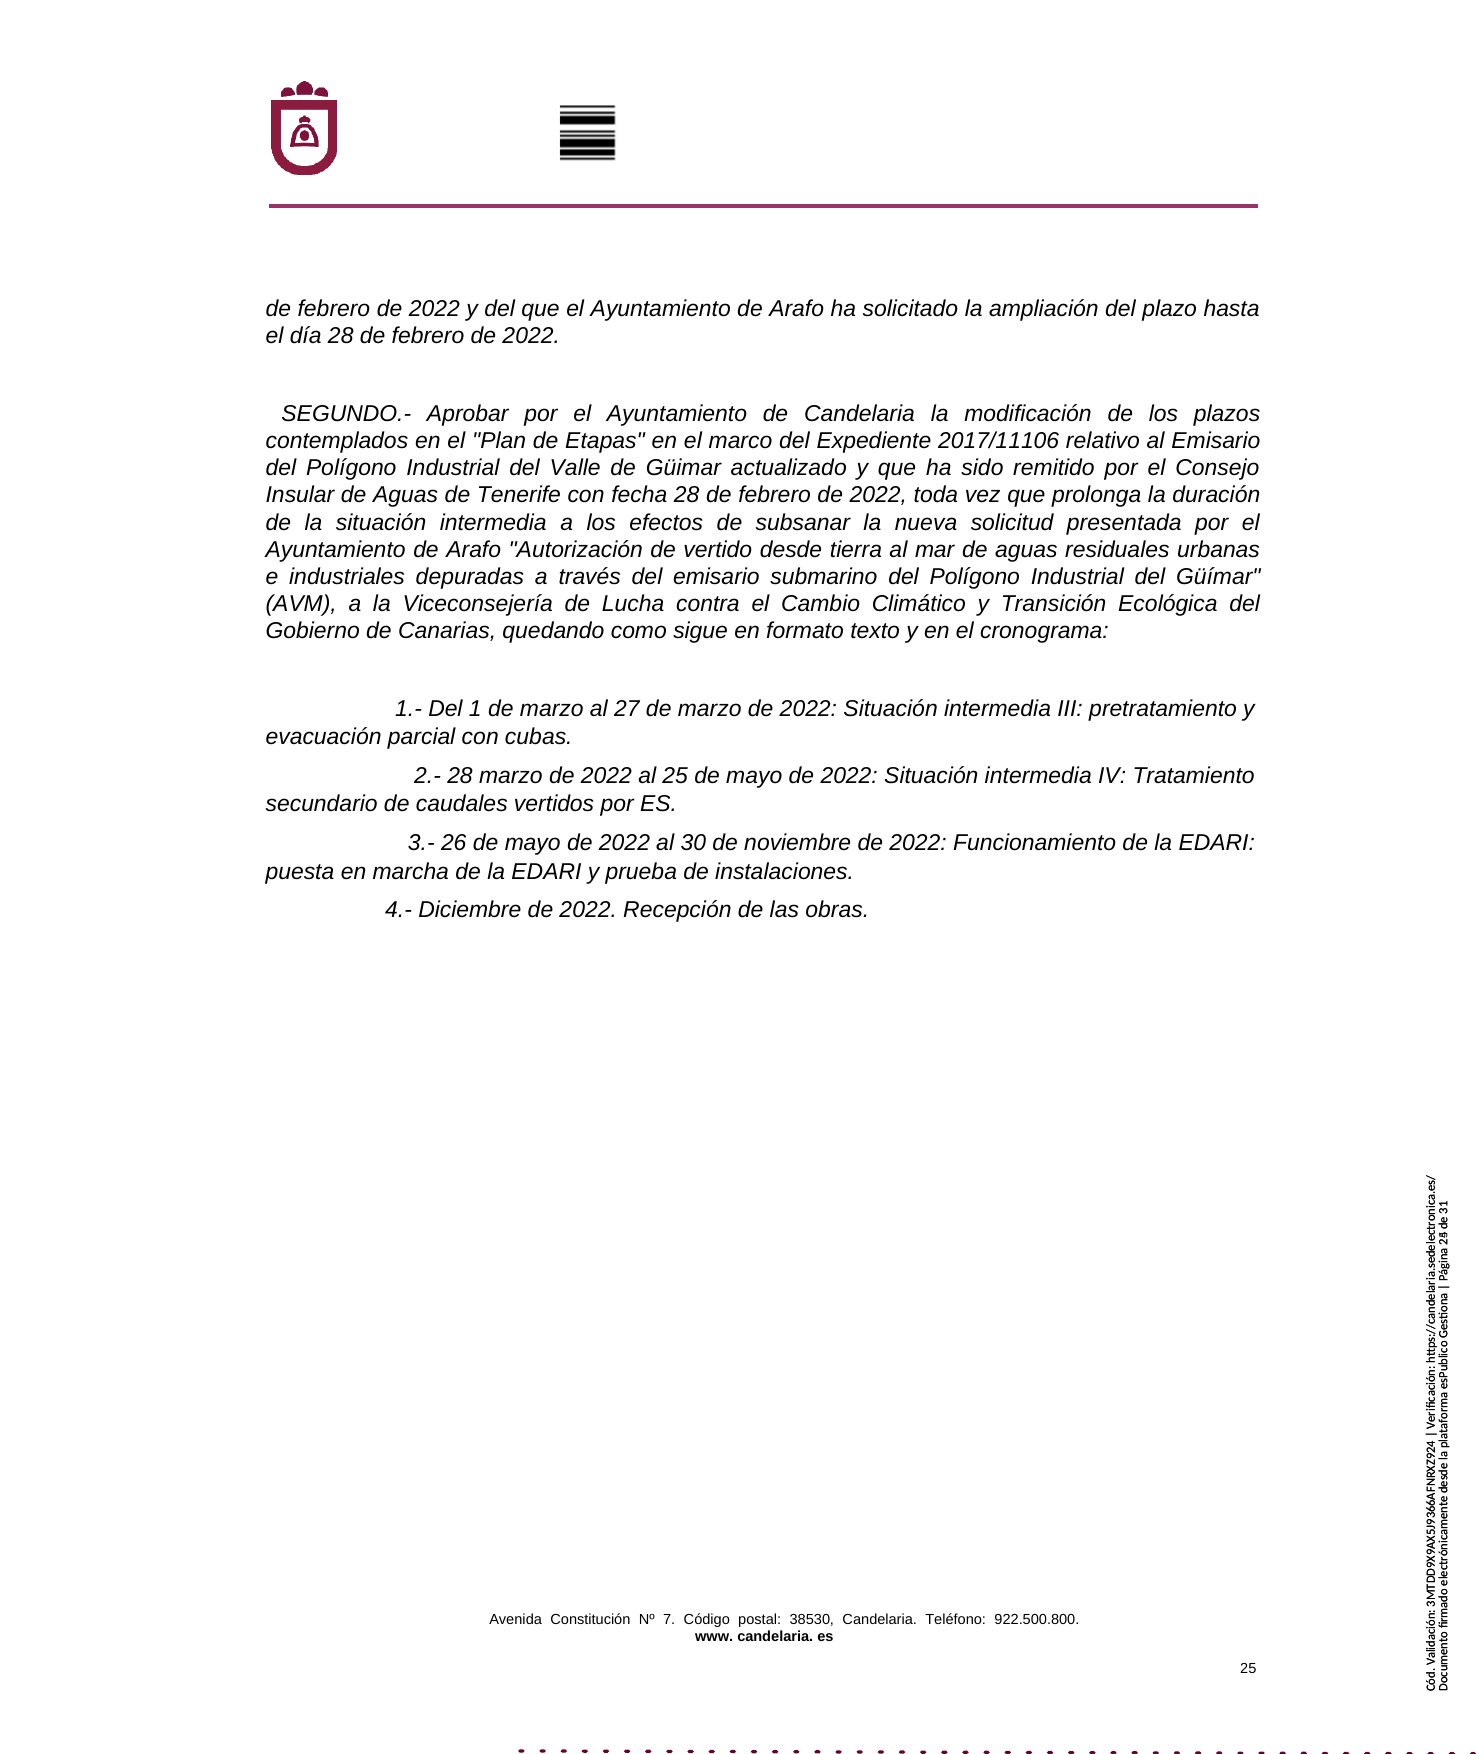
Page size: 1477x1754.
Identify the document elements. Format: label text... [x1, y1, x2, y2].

text puesta en marcha de la EDARI y prueba de instalaciones. [265, 858, 1263, 884]
text secundario de caudales vertidos por ES. [265, 790, 1263, 817]
text 1.- Del 1 de marzo al 27 de marzo de 2022: Situación intermedia III: pretratamiento y [266, 695, 1263, 721]
text SEGUNDO.- Aprobar por el Ayuntamiento de Candelaria la modificación de los plazos contemplados en el "Plan de Etapas" en el marco del Expediente 2017/11106 relativo al Emisario del Polígono Industrial del Valle de Güimar actualizado y que ha sido remitido por el Consejo Insular de Aguas de Tenerife con fecha 28 de febrero de 2022, toda vez que prolonga la duración de la situación intermedia a los efectos de subsanar la nueva solicitud presentada por el Ayuntamiento de Arafo "Autorización de vertido desde tierra al mar de aguas residuales urbanas e industriales depuradas a través del emisario submarino del Polígono Industrial del Güímar" (AVM), a la Viceconsejería de Lucha contra el Cambio Climático y Transición Ecológica del Gobierno de Canarias, quedando como sigue en formato texto y en el cronograma: [265, 400, 1263, 643]
text evacuación parcial con cubas. [265, 723, 1263, 749]
text 2.- 28 marzo de 2022 al 25 de mayo de 2022: Situación intermedia IV: Tratamiento [266, 762, 1263, 788]
text 3.- 26 de mayo de 2022 al 30 de noviembre de 2022: Funcionamiento de la EDARI: [266, 829, 1263, 856]
text 4.- Diciembre de 2022. Recepción de las obras. [385, 896, 1263, 923]
text de febrero de 2022 y del que el Ayuntamiento de Arafo ha solicitado la ampliación del plazo hasta el día 28 de febrero de 2022. [265, 295, 1263, 349]
